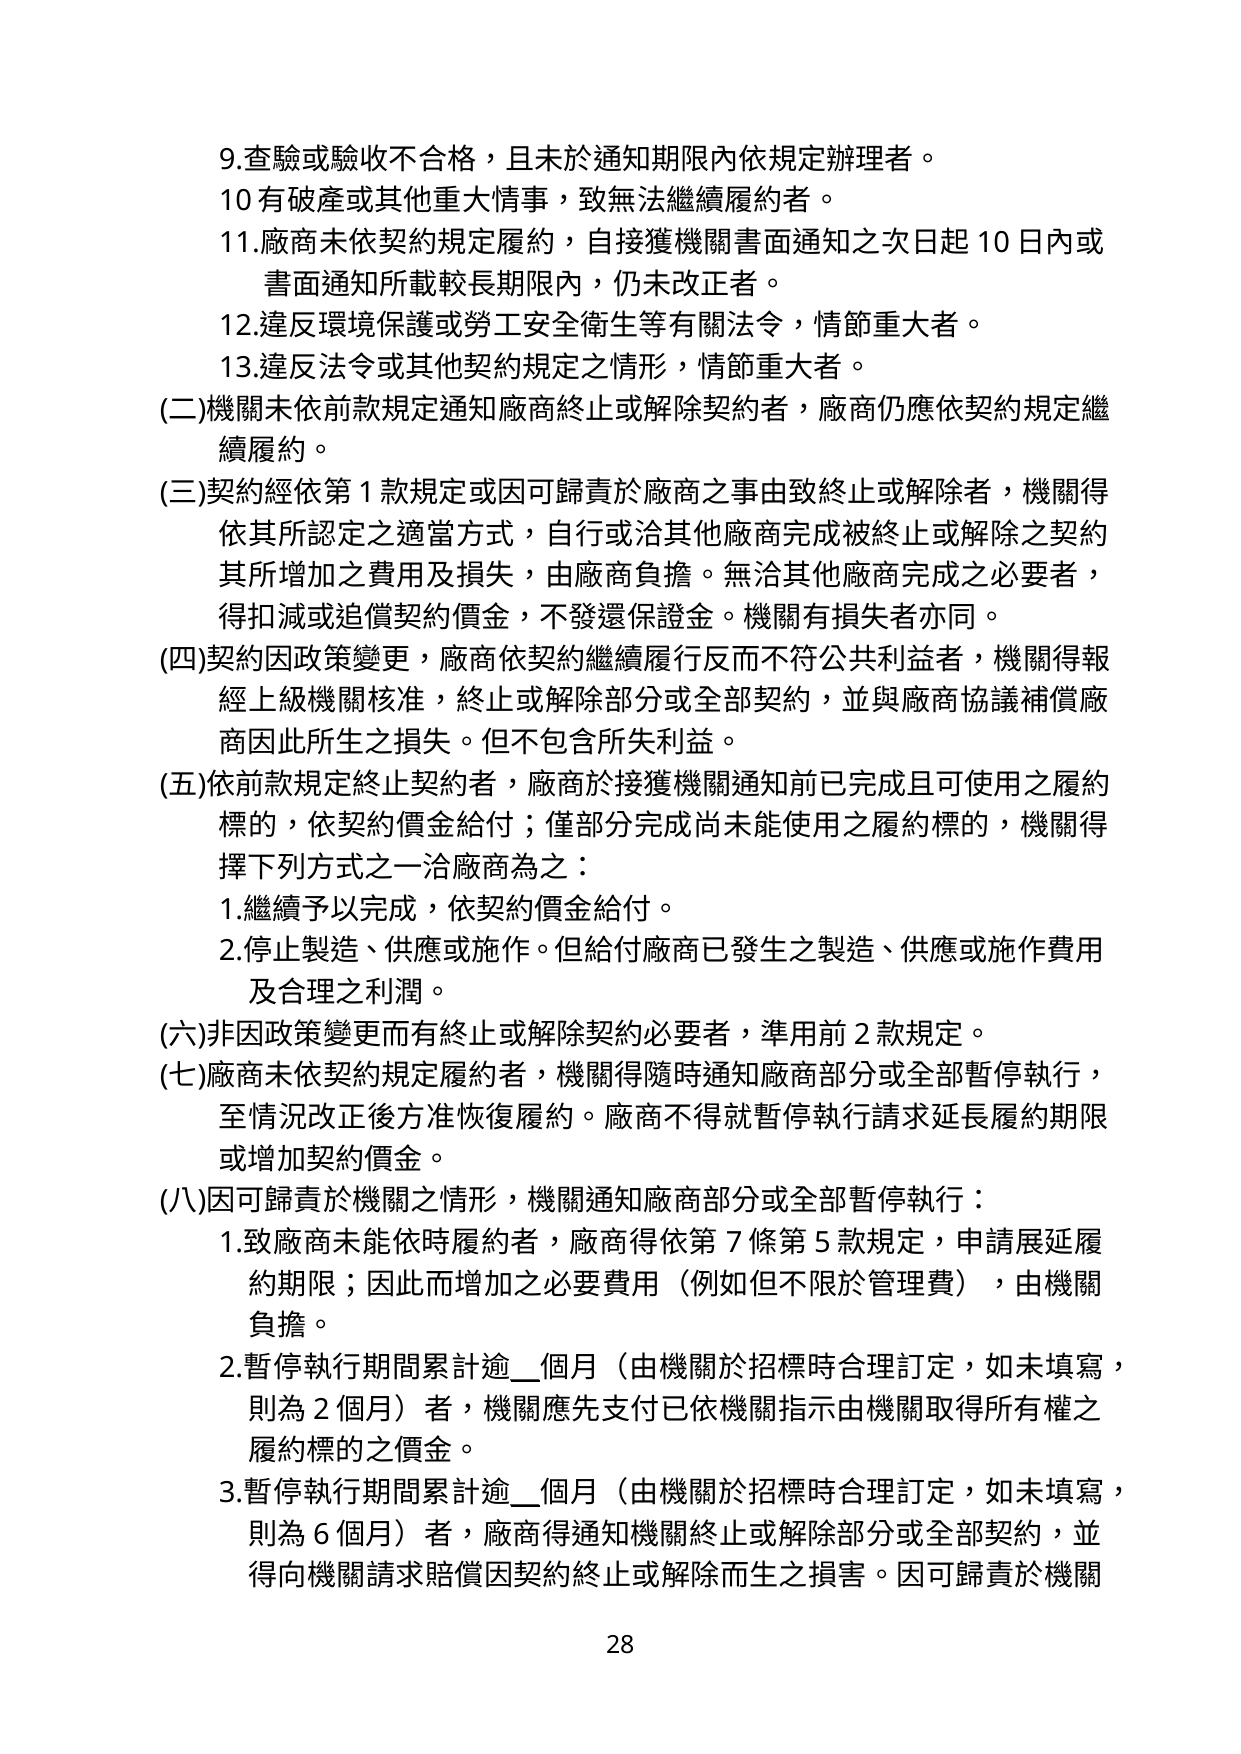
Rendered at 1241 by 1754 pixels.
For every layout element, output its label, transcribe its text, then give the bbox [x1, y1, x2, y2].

text (五)依前款規定終止契約者，廠商於接獲機關通知前已完成且可使用之履約標的，依契約價金給付；僅部分完成尚未能使用之履約標的，機關得擇下列方式之一洽廠商為之： [159, 761, 1110, 886]
text (二)機關未依前款規定通知廠商終止或解除契約者，廠商仍應依契約規定繼續履約。 [159, 386, 1110, 469]
text 11.廠商未依契約規定履約，自接獲機關書面通知之次日起10日內或書面通知所載較長期限內，仍未改正者。 [218, 219, 1104, 302]
text 12.違反環境保護或勞工安全衛生等有關法令，情節重大者。 [218, 302, 1104, 344]
text 2.停止製造、供應或施作。但給付廠商已發生之製造、供應或施作費用及合理之利潤。 [218, 927, 1104, 1011]
text 2.暫停執行期間累計逾＿個月（由機關於招標時合理訂定，如未填寫，則為2個月）者，機關應先支付已依機關指示由機關取得所有權之履約標的之價金。 [218, 1344, 1104, 1469]
text 1.致廠商未能依時履約者，廠商得依第7條第5款規定，申請展延履約期限；因此而增加之必要費用（例如但不限於管理費），由機關負擔。 [218, 1219, 1104, 1344]
text (六)非因政策變更而有終止或解除契約必要者，準用前2款規定。 [159, 1011, 1110, 1052]
text 9.查驗或驗收不合格，且未於通知期限內依規定辦理者。 [218, 136, 1104, 177]
text 3.暫停執行期間累計逾＿個月（由機關於招標時合理訂定，如未填寫，則為6個月）者，廠商得通知機關終止或解除部分或全部契約，並得向機關請求賠償因契約終止或解除而生之損害。因可歸責於機關之情形無法開始履約者，亦同。 [218, 1469, 1104, 1594]
text 1.繼續予以完成，依契約價金給付。 [218, 886, 1104, 927]
text (八)因可歸責於機關之情形，機關通知廠商部分或全部暫停執行： [159, 1177, 1110, 1219]
text 10有破產或其他重大情事，致無法繼續履約者。 [218, 177, 1104, 219]
text 13.違反法令或其他契約規定之情形，情節重大者。 [218, 344, 1104, 386]
text (七)廠商未依契約規定履約者，機關得隨時通知廠商部分或全部暫停執行，至情況改正後方准恢復履約。廠商不得就暫停執行請求延長履約期限或增加契約價金。 [159, 1052, 1110, 1177]
text (四)契約因政策變更，廠商依契約繼續履行反而不符公共利益者，機關得報經上級機關核准，終止或解除部分或全部契約，並與廠商協議補償廠商因此所生之損失。但不包含所失利益。 [159, 636, 1110, 761]
text (三)契約經依第1款規定或因可歸責於廠商之事由致終止或解除者，機關得依其所認定之適當方式，自行或洽其他廠商完成被終止或解除之契約；其所增加之費用及損失，由廠商負擔。無洽其他廠商完成之必要者，得扣減或追償契約價金，不發還保證金。機關有損失者亦同。 [159, 469, 1110, 636]
